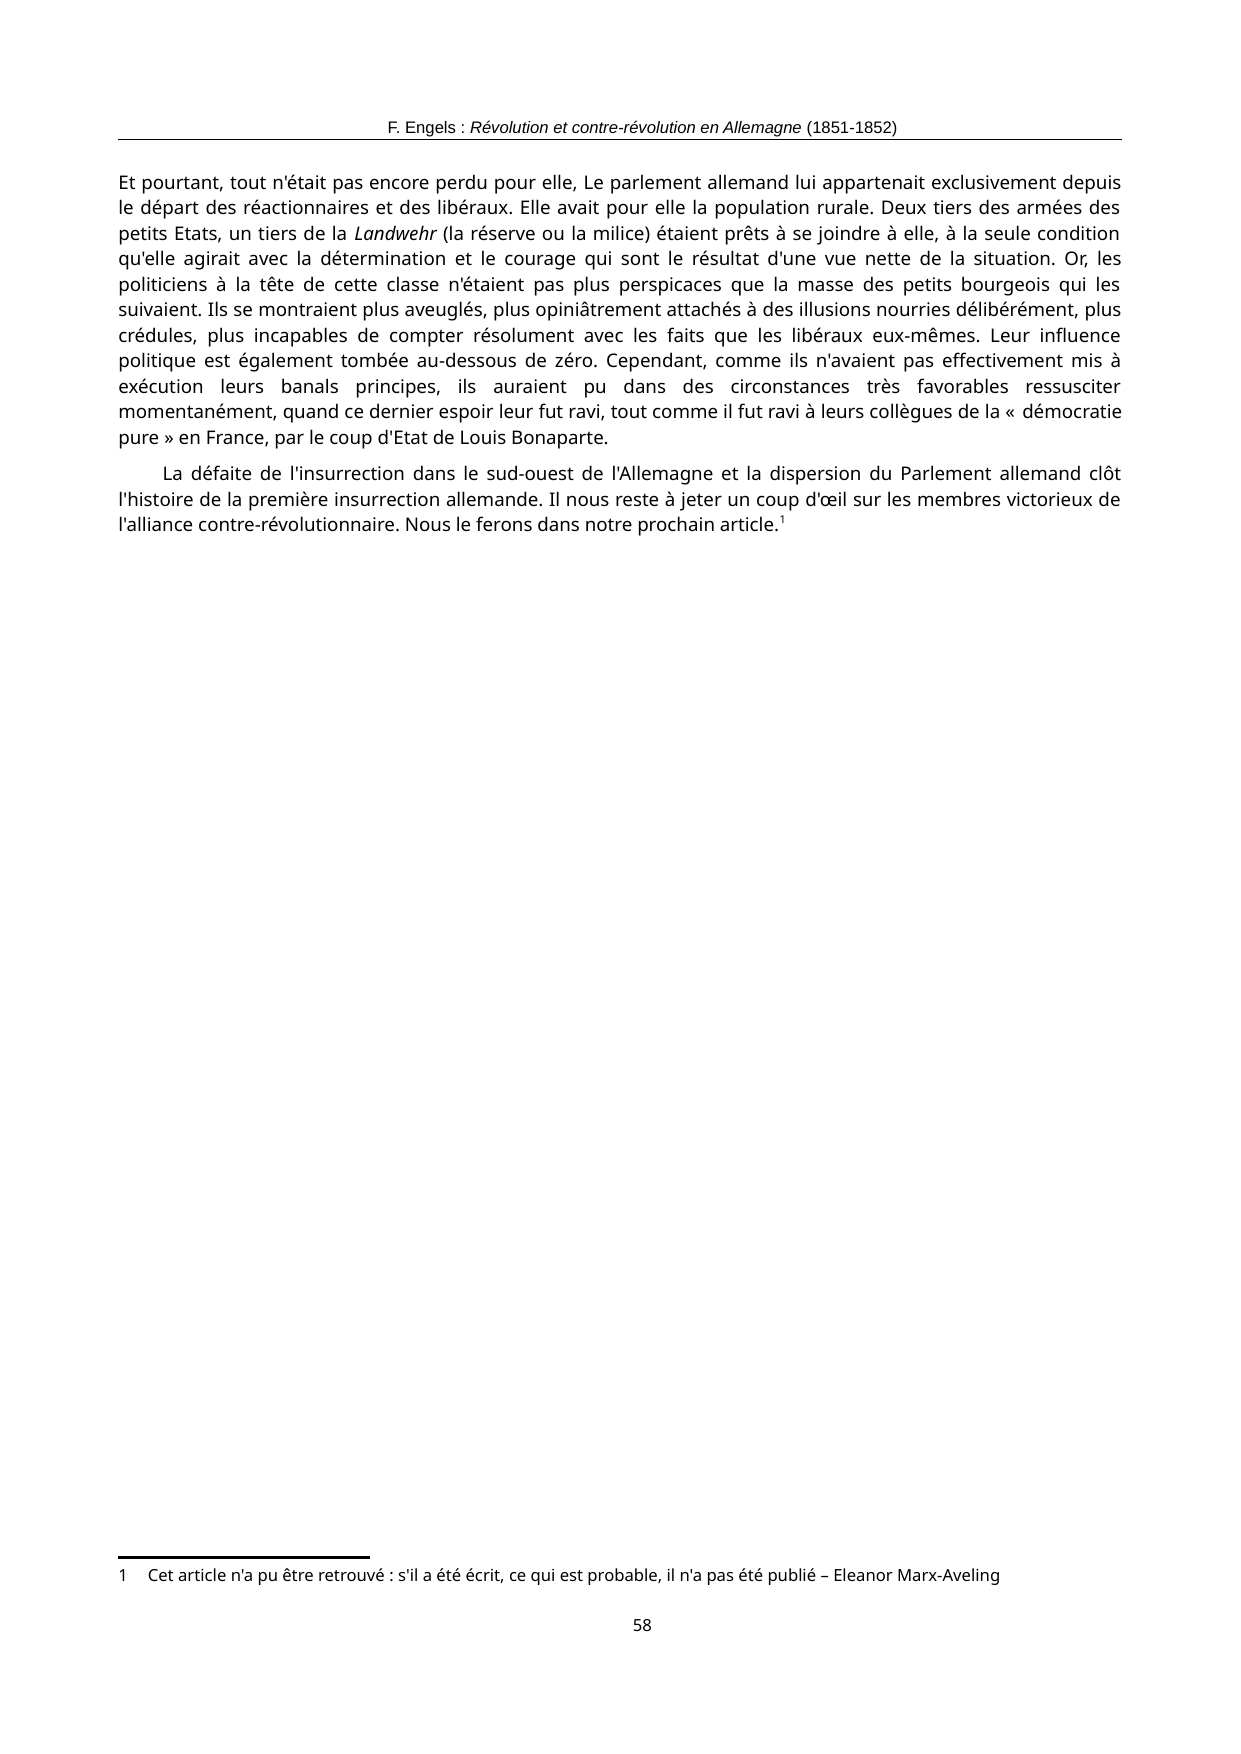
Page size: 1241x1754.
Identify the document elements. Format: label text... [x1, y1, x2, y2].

text Cet article n'a pu être retrouvé : s'il a été écrit, ce qui est probable, il n'a pas été publié – Eleanor Marx-Aveling [118, 1563, 1122, 1586]
text La défaite de l'insurrection dans le sud-ouest de l'Allemagne et la dispersion du Parlement allemand clôt l'histoire de la première insurrection allemande. Il nous reste à jeter un coup d'œil sur les membres victorieux de l'alliance contre-révolutionnaire. Nous le ferons dans notre prochain article. [118, 460, 1122, 537]
text Et pourtant, tout n'était pas encore perdu pour elle, Le parlement allemand lui appartenait exclusivement depuis le départ des réactionnaires et des libéraux. Elle avait pour elle la population rurale. Deux tiers des armées des petits Etats, un tiers de la Landwehr (la réserve ou la milice) étaient prêts à se joindre à elle, à la seule condition qu'elle agirait avec la détermination et le courage qui sont le résultat d'une vue nette de la situation. Or, les politiciens à la tête de cette classe n'étaient pas plus perspicaces que la masse des petits bourgeois qui les suivaient. Ils se montraient plus aveuglés, plus opiniâtrement attachés à des illusions nourries délibérément, plus crédules, plus incapables de compter résolument avec les faits que les libéraux eux-mêmes. Leur influence politique est également tombée au-dessous de zéro. Cependant, comme ils n'avaient pas effectivement mis à exécution leurs banals principes, ils auraient pu dans des circonstances très favorables ressusciter momentanément, quand ce dernier espoir leur fut ravi, tout comme il fut ravi à leurs collègues de la « démocratie pure » en France, par le coup d'Etat de Louis Bonaparte. [118, 169, 1122, 450]
